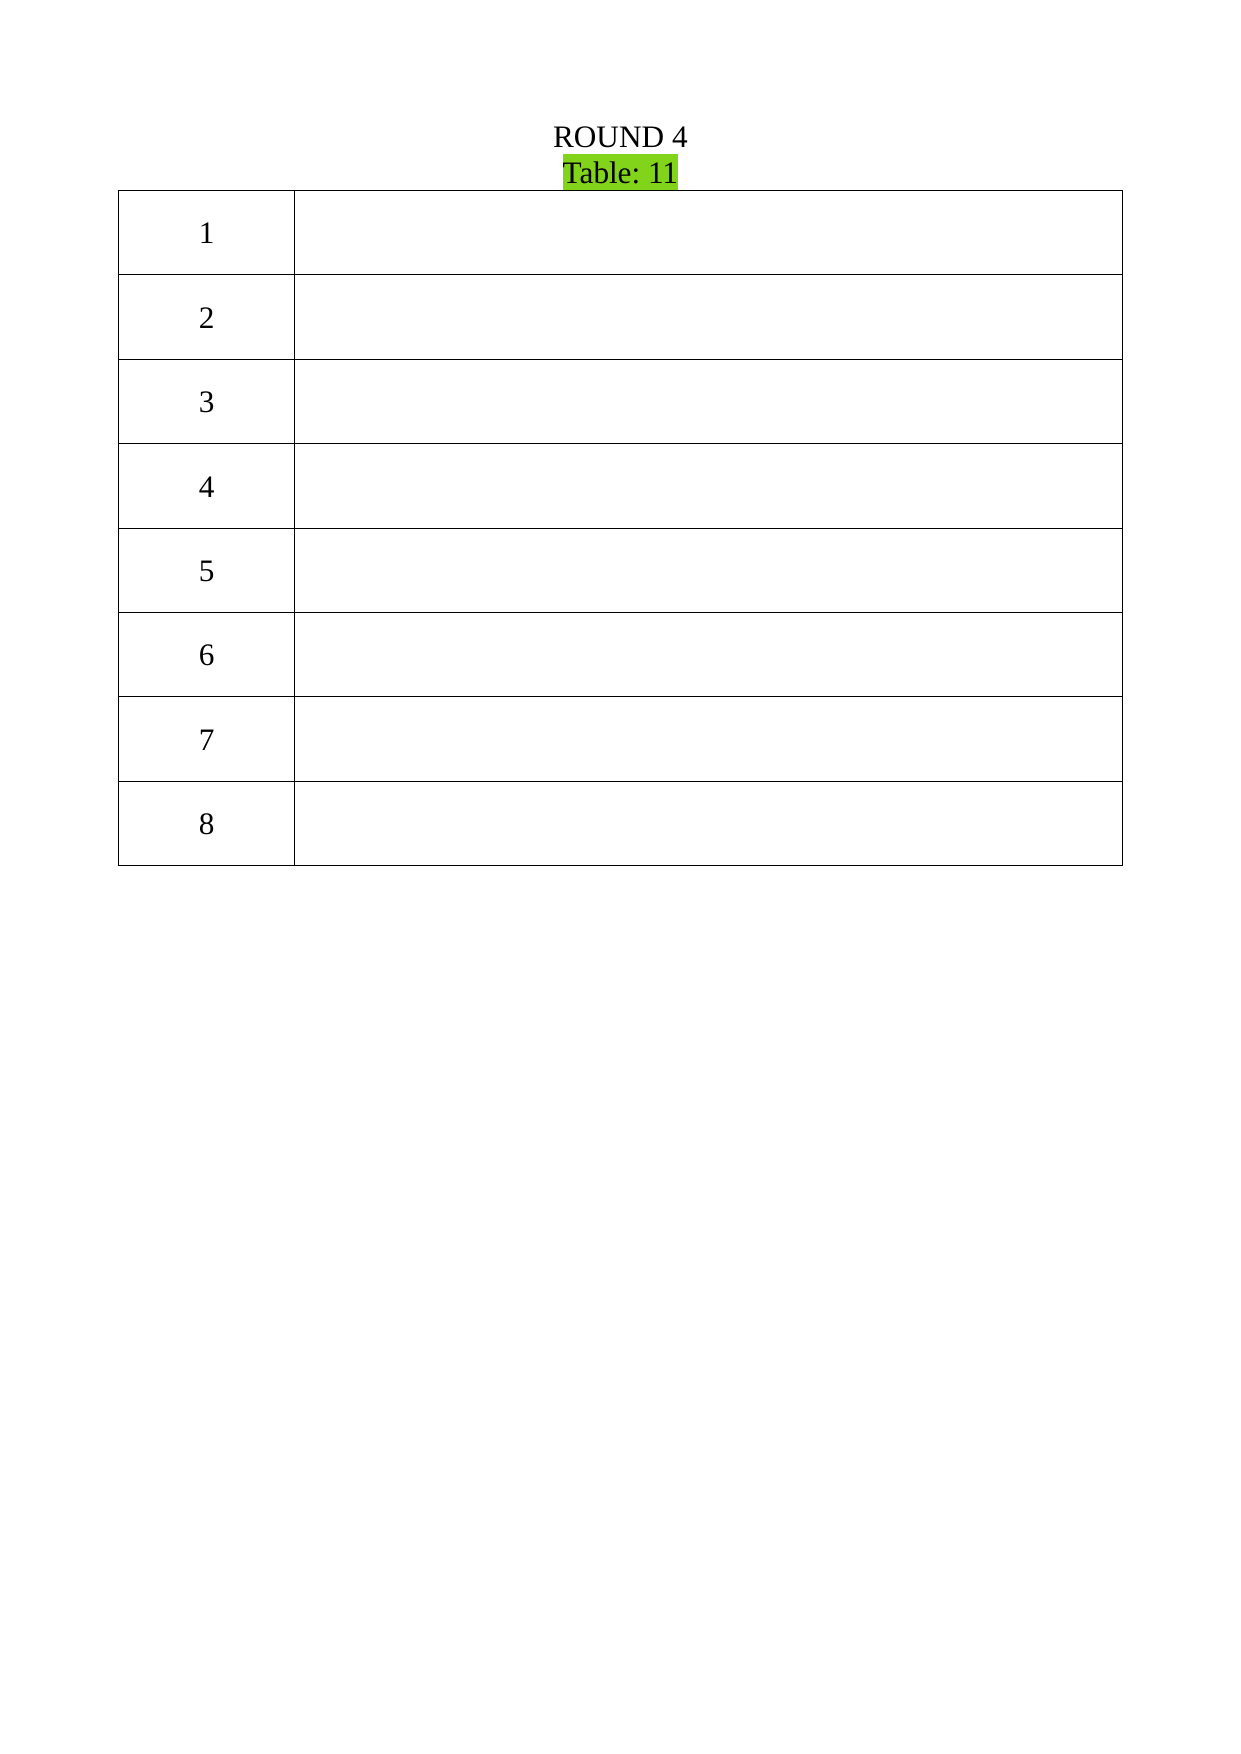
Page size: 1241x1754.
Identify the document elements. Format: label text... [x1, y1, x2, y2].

table_cell 3 [119, 360, 294, 443]
table_cell [295, 444, 1122, 527]
table_cell 4 [119, 444, 294, 527]
text Table: 11 [118, 154, 563, 190]
text ROUND 4 [118, 118, 1122, 154]
table_header 1 [119, 191, 294, 274]
table_cell 5 [119, 529, 294, 612]
table_cell [295, 529, 1122, 612]
table_cell 8 [119, 782, 294, 865]
table_cell 2 [119, 275, 294, 359]
table_cell [295, 613, 1122, 696]
table_cell [295, 697, 1122, 781]
table_header [295, 191, 1122, 274]
table_cell [295, 360, 1122, 443]
table_cell 6 [119, 613, 294, 696]
table_cell [295, 782, 1122, 865]
text Table: 11 [678, 154, 1122, 190]
table_cell 7 [119, 697, 294, 781]
table_cell [295, 275, 1122, 359]
